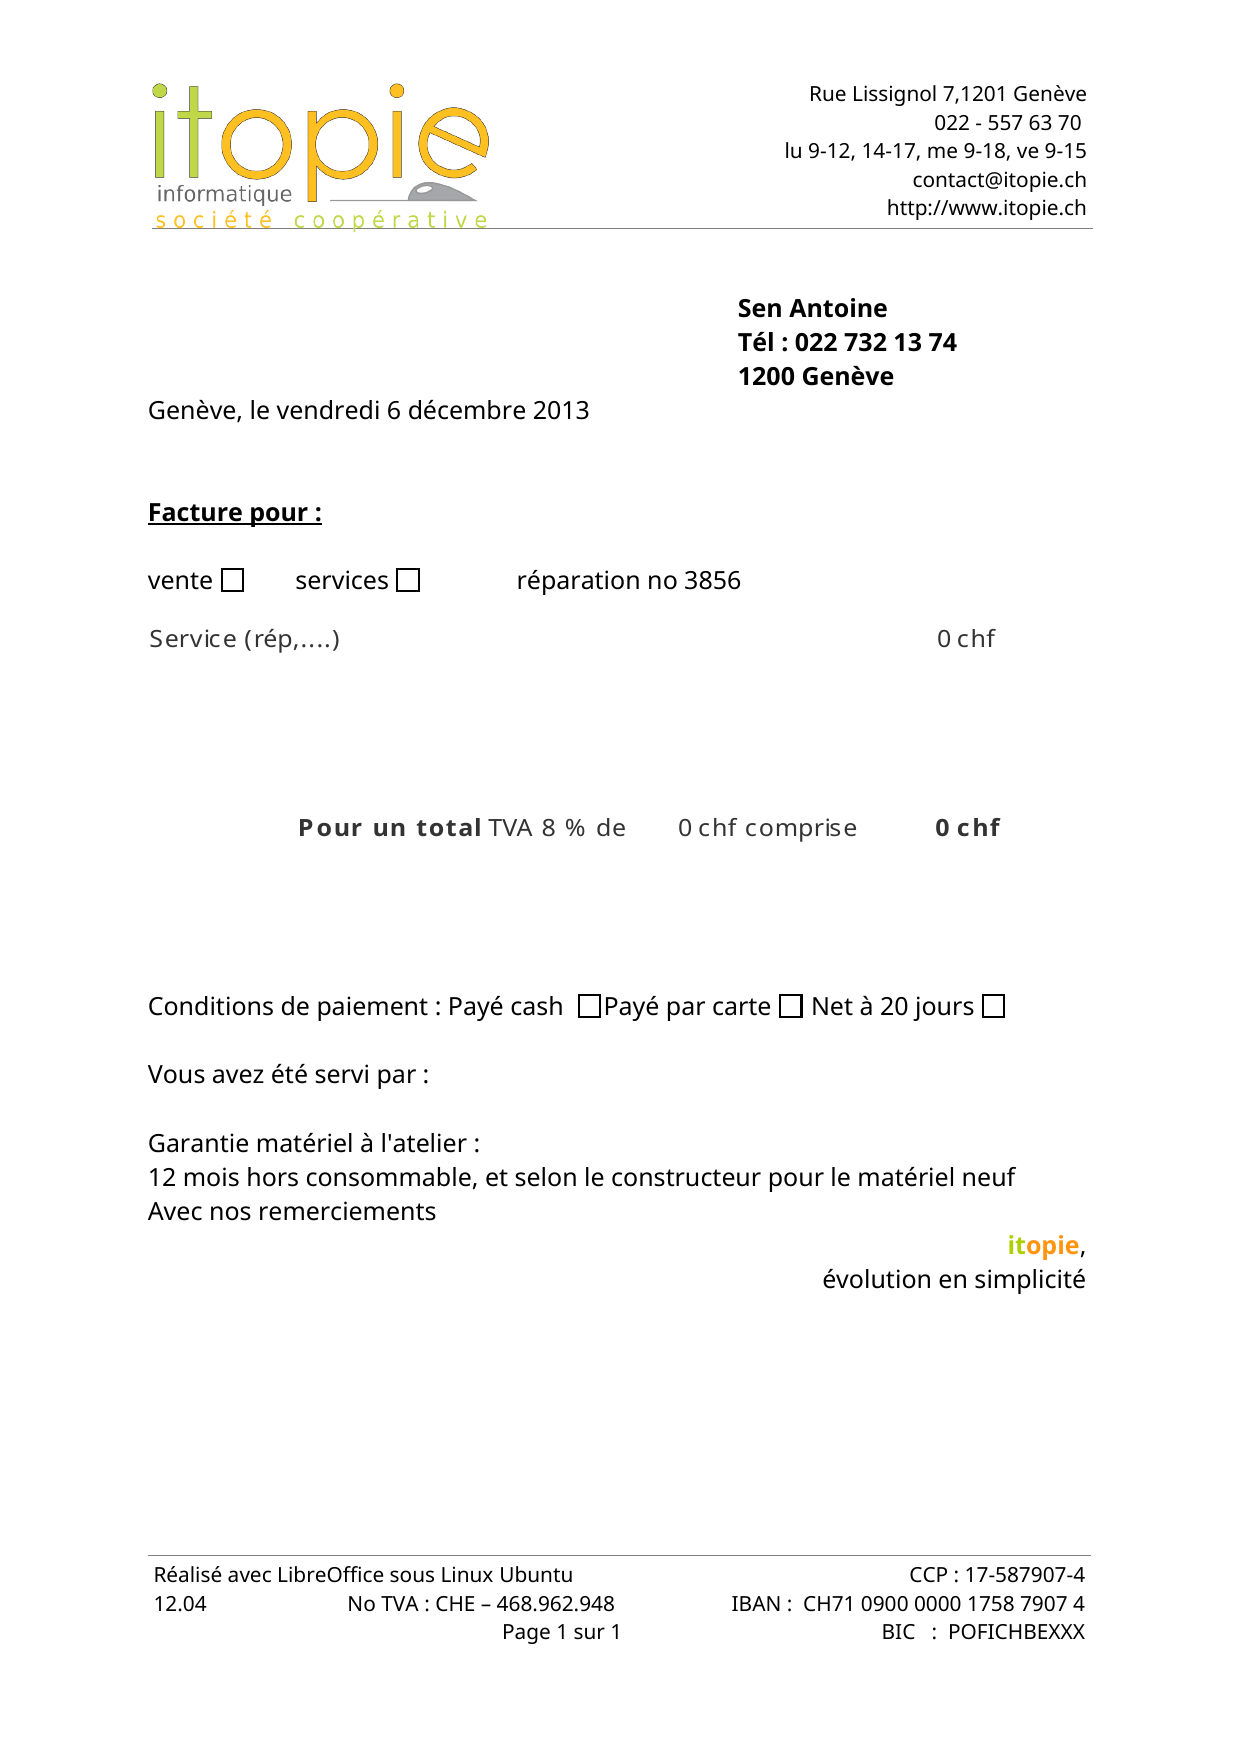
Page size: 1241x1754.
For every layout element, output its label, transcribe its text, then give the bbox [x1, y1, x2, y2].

text Conditions de paiement : Payé cash Payé par carte Net à 20 jours [148, 989, 1093, 1023]
text évolution en simplicité [148, 1262, 1093, 1296]
text Sen Antoine [148, 290, 1093, 324]
text Avec nos remerciements [148, 1193, 1093, 1227]
text itopie, [148, 1227, 1093, 1262]
text 12 mois hors consommable, et selon le constructeur pour le matériel neuf [148, 1159, 1093, 1193]
text Garantie matériel à l'atelier : [148, 1125, 1093, 1159]
text Vous avez été servi par : [148, 1057, 1093, 1091]
text vente services réparation no 3856 [148, 563, 1093, 597]
text Facture pour : [148, 495, 1093, 529]
text 1200 Genève [148, 358, 1093, 392]
text Tél : 022 732 13 74 [148, 324, 1093, 358]
picture [138, 72, 500, 244]
text Genève, le vendredi 6 décembre 2013 [148, 392, 1093, 427]
